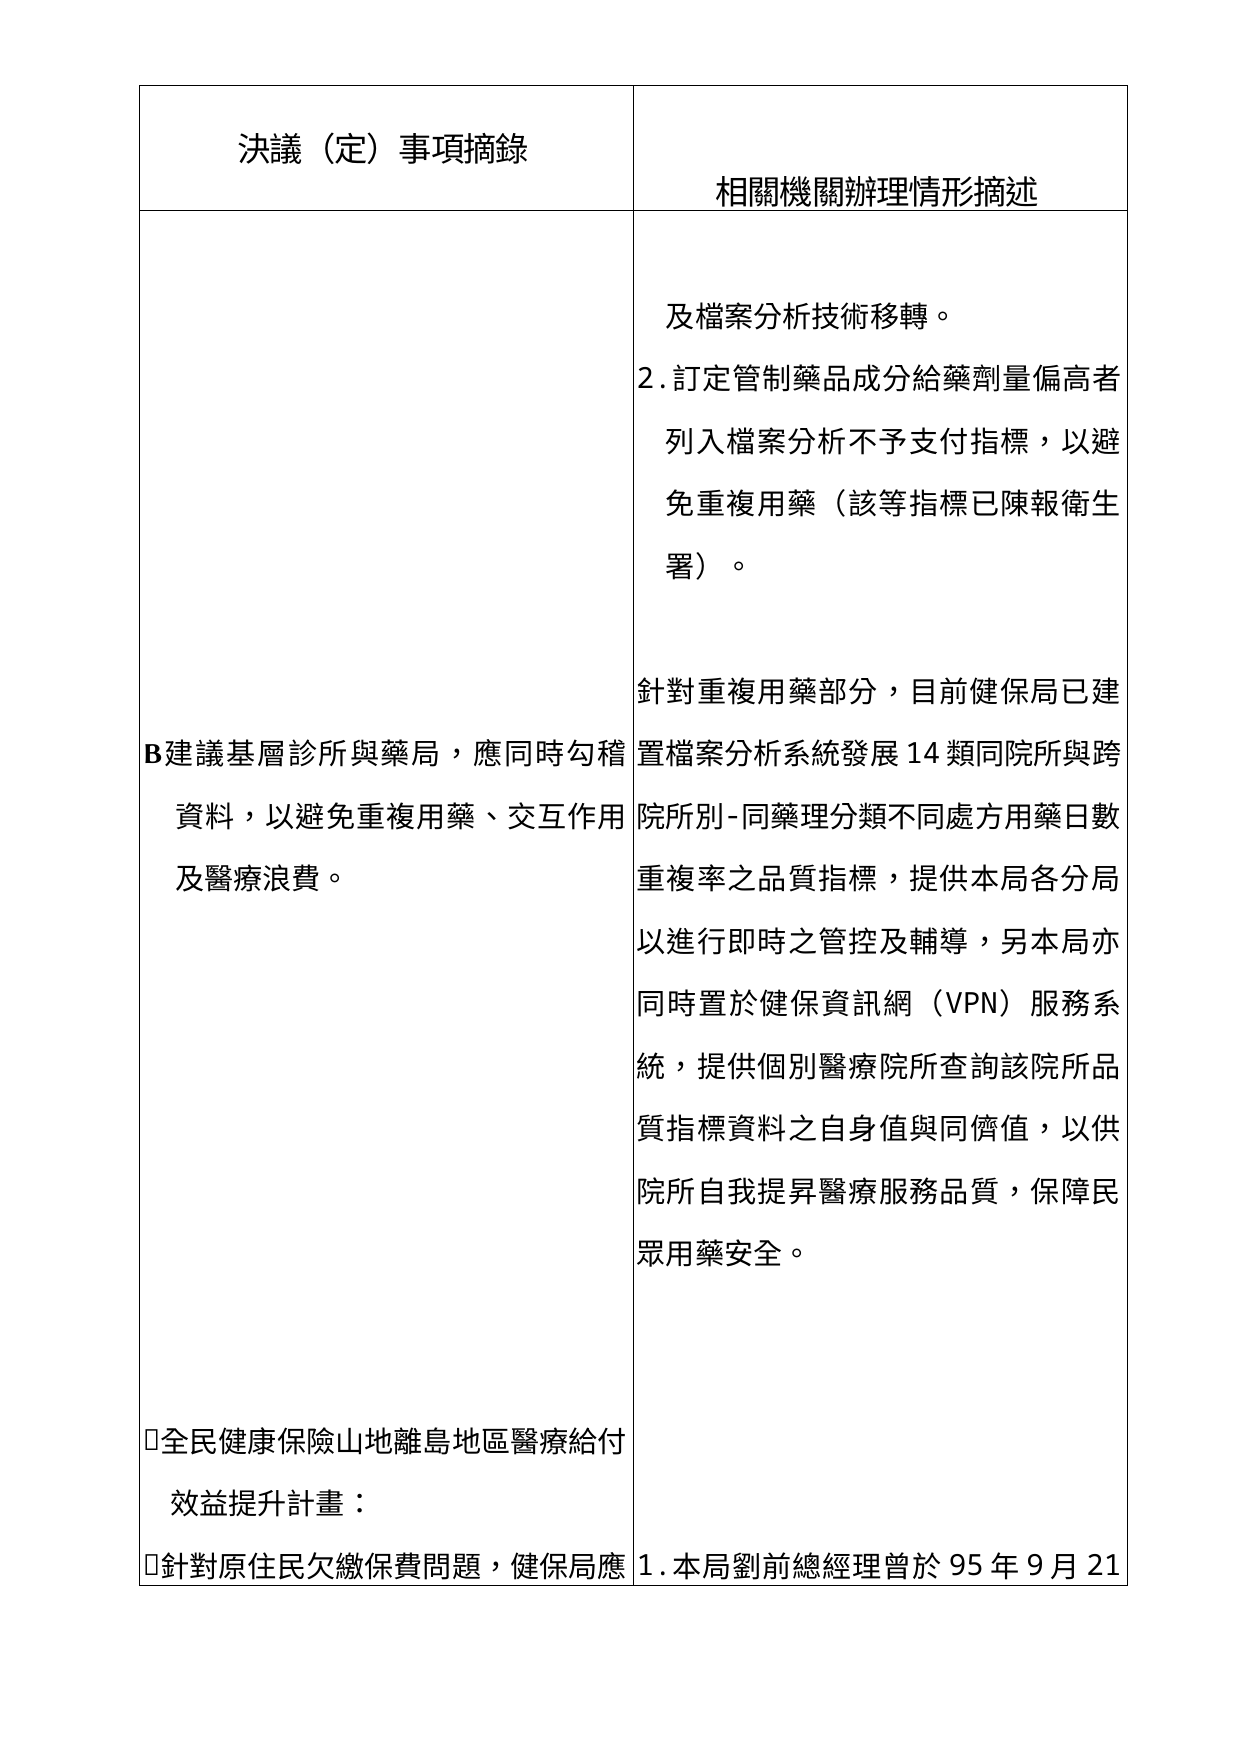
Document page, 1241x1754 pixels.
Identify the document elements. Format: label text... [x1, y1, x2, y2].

table_cell 建議基層診所與藥局，應同時勾稽資料，以避免重複用藥、交互作用及醫療浪費。 全民健康保險山地離島地區醫療給付效益提升計畫： 針對原住民欠繳保費問題，健保局應 [140, 211, 633, 1585]
table_header 決議（定）事項摘錄 [140, 86, 633, 210]
table_cell 及檔案分析技術移轉。 2.訂定管制藥品成分給藥劑量偏高者列入檔案分析不予支付指標，以避免重複用藥（該等指標已陳報衛生署）。 針對重複用藥部分，目前健保局已建置檔案分析系統發展14類同院所與跨院所別-同藥理分類不同處方用藥日數重複率之品質指標，提供本局各分局以進行即時之管控及輔導，另本局亦同時置於健保資訊網（VPN）服務系統，提供個別醫療院所查詢該院所品質指標資料之自身值與同儕值，以供院所自我提昇醫療服務品質，保障民眾用藥安全。 1.本局劉前總經理曾於95年9月21 [634, 211, 1127, 1585]
table_header 相關機關辦理情形摘述 [634, 86, 1127, 210]
